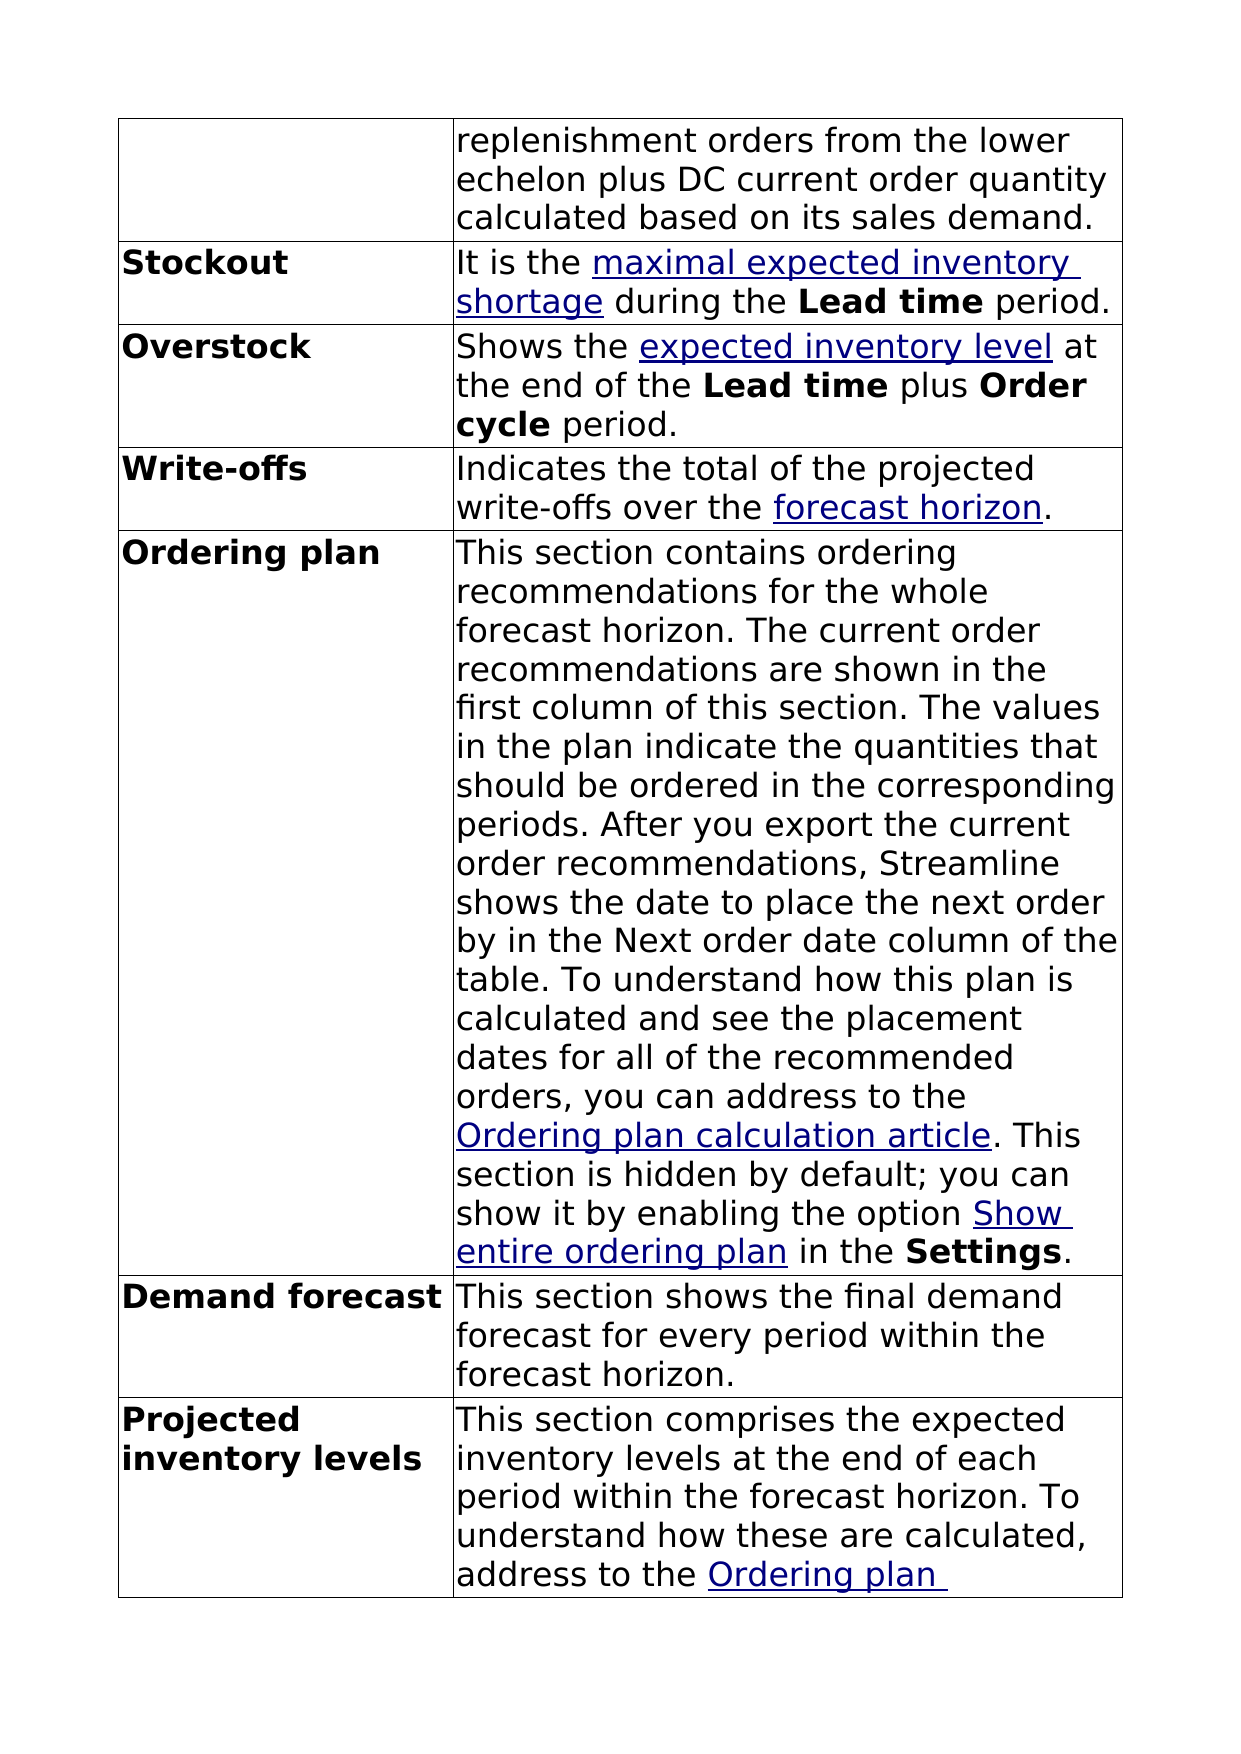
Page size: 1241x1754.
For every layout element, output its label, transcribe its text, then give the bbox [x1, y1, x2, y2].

table_cell Stockout [119, 242, 453, 324]
table_cell Shows the expected inventory level at the end of the Lead time plus Order cycle period. [454, 325, 1122, 447]
table_cell Write-offs [119, 448, 453, 530]
table_cell This section comprises the expected inventory levels at the end of each period within the forecast horizon. To understand how these are calculated, address to the Ordering plan [454, 1398, 1122, 1597]
table_cell Demand forecast [119, 1276, 453, 1397]
table_cell This section shows the final demand forecast for every period within the forecast horizon. [454, 1276, 1122, 1397]
table_cell [119, 119, 453, 241]
table_cell It is the maximal expected inventory shortage during the Lead time period. [454, 242, 1122, 324]
table_cell Ordering plan [119, 531, 453, 1274]
table_cell Indicates the total of the projected write-offs over the forecast horizon. [454, 448, 1122, 530]
table_cell Projected inventory levels [119, 1398, 453, 1597]
table_cell replenishment orders from the lower echelon plus DC current order quantity calculated based on its sales demand. [454, 119, 1122, 241]
table_cell Overstock [119, 325, 453, 447]
table_cell This section contains ordering recommendations for the whole forecast horizon. The current order recommendations are shown in the first column of this section. The values in the plan indicate the quantities that should be ordered in the corresponding periods. After you export the current order recommendations, Streamline shows the date to place the next order by in the Next order date column of the table. To understand how this plan is calculated and see the placement dates for all of the recommended orders, you can address to the Ordering plan calculation article. This section is hidden by default; you can show it by enabling the option Show entire ordering plan in the Settings. [454, 531, 1122, 1274]
